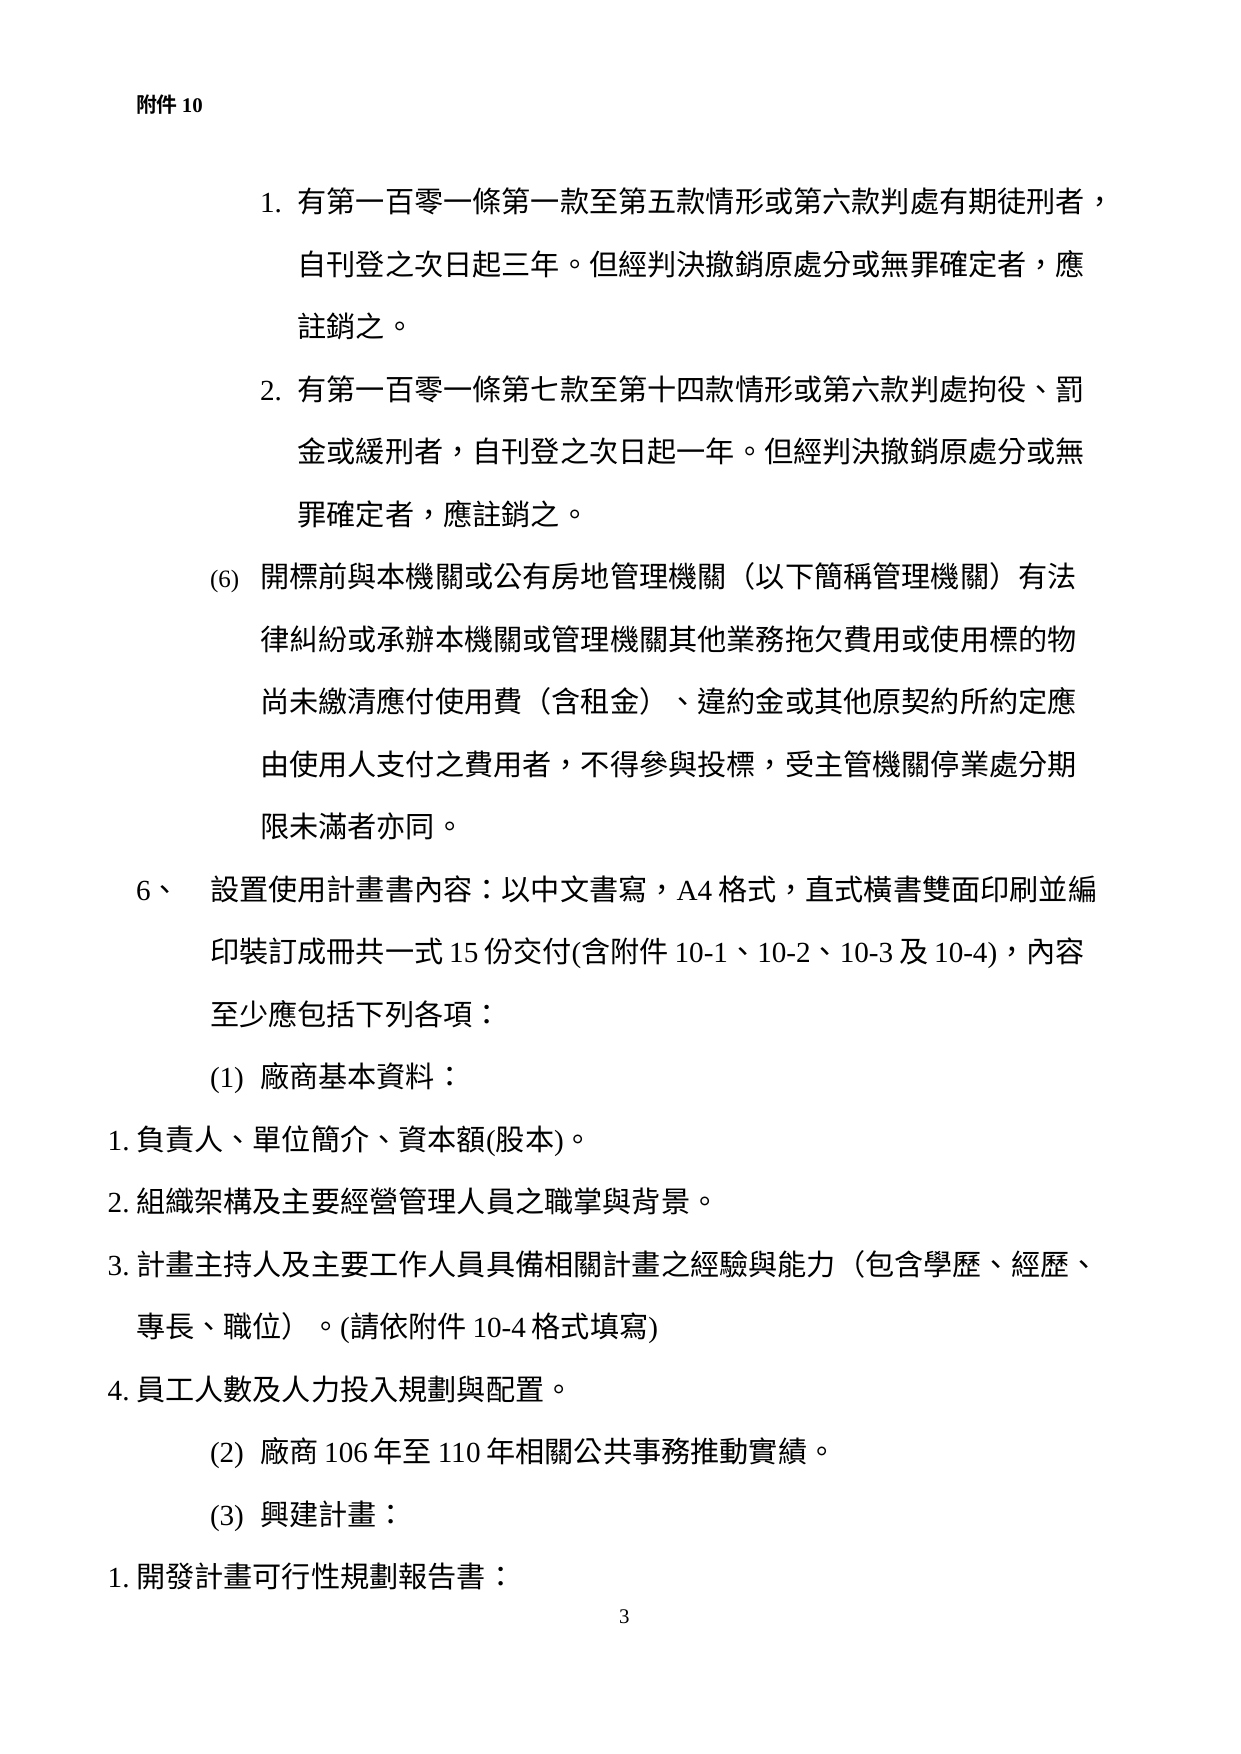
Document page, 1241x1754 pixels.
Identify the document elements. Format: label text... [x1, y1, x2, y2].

list 開發計畫可行性規劃報告書： [107, 1533, 1104, 1596]
list 負責人、單位簡介、資本額(股本)。 [107, 1096, 1104, 1158]
list 廠商106年至110年相關公共事務推動實績。 [210, 1408, 1104, 1471]
list 有第一百零一條第七款至第十四款情形或第六款判處拘役、罰金或緩刑者，自刊登之次日起一年。但經判決撤銷原處分或無罪確定者，應註銷之。 [260, 346, 1104, 533]
list 有第一百零一條第一款至第五款情形或第六款判處有期徒刑者，自刊登之次日起三年。但經判決撤銷原處分或無罪確定者，應註銷之。 [260, 158, 1104, 346]
list 興建計畫： [210, 1471, 1104, 1533]
list 設置使用計畫書內容：以中文書寫，A4格式，直式橫書雙面印刷並編印裝訂成冊共一式15份交付(含附件10-1、10-2、10-3及10-4)，內容至少應包括下列各項： [136, 846, 1104, 1033]
list 開標前與本機關或公有房地管理機關（以下簡稱管理機關）有法律糾紛或承辦本機關或管理機關其他業務拖欠費用或使用標的物尚未繳清應付使用費（含租金）、違約金或其他原契約所約定應由使用人支付之費用者，不得參與投標，受主管機關停業處分期限未滿者亦同。 [210, 533, 1104, 846]
list 計畫主持人及主要工作人員具備相關計畫之經驗與能力（包含學歷、經歷、專長、職位）。(請依附件10-4格式填寫) [107, 1221, 1104, 1346]
list 廠商基本資料： [210, 1033, 1104, 1096]
list 組織架構及主要經營管理人員之職掌與背景。 [107, 1158, 1104, 1221]
list 員工人數及人力投入規劃與配置。 [107, 1346, 1104, 1408]
